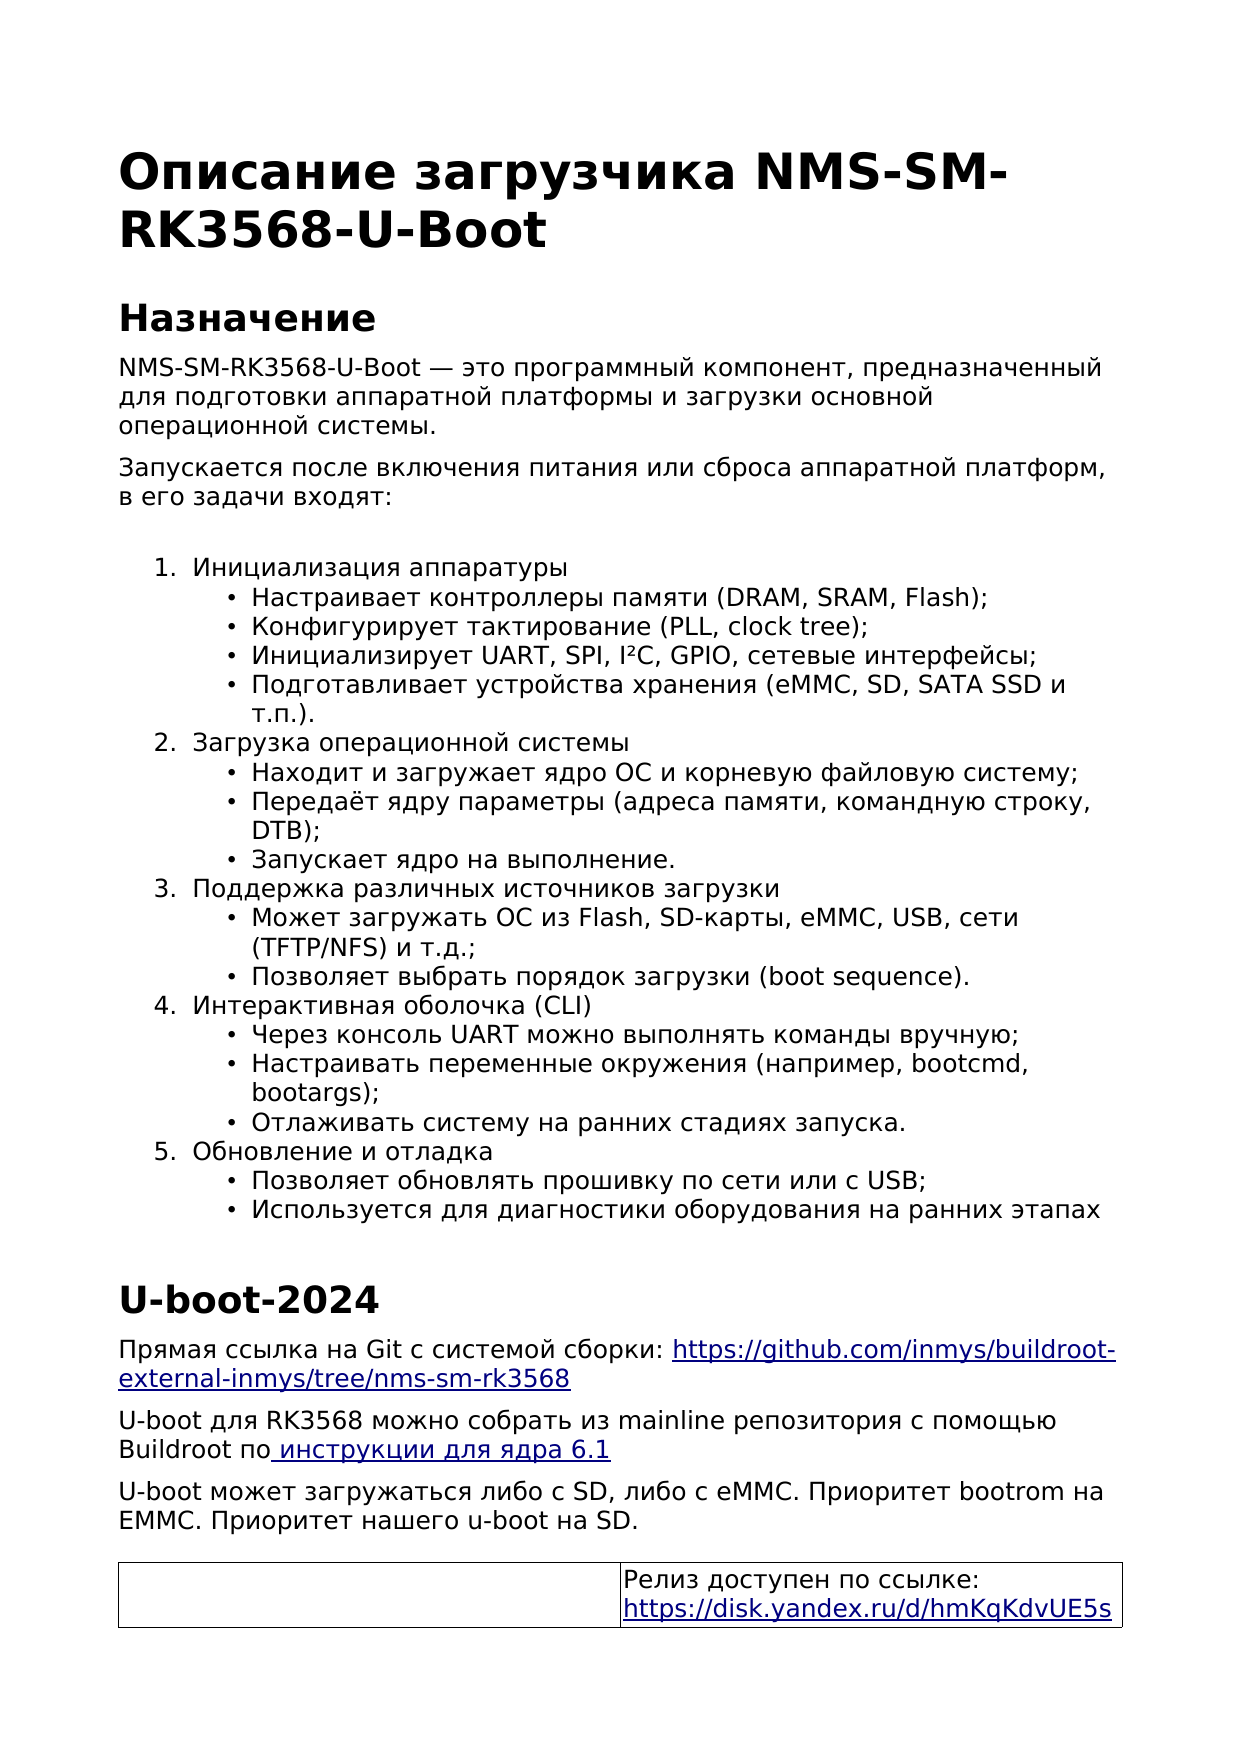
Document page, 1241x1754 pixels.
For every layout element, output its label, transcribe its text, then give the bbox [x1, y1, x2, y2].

table_header [119, 1563, 620, 1627]
list Запускает ядро на выполнение. [236, 845, 1122, 874]
list Позволяет обновлять прошивку по сети или с USB; [236, 1166, 1122, 1195]
subtitle Назначение [118, 297, 1122, 341]
list Инициализирует UART, SPI, I²C, GPIO, сетевые интерфейсы; [236, 641, 1122, 670]
list Передаёт ядру параметры (адреса памяти, командную строку, DTB); [236, 787, 1122, 845]
list Интерактивная оболочка (CLI) [177, 991, 1122, 1020]
list Обновление и отладка [177, 1137, 1122, 1166]
list Отлаживать систему на ранних стадиях запуска. [236, 1108, 1122, 1137]
list Загрузка операционной системы [177, 728, 1122, 758]
text NMS-SM-RK3568-U-Boot — это программный компонент, предназначенный для подготовки аппаратной платформы и загрузки основной операционной системы. [118, 353, 1122, 441]
list Подготавливает устройства хранения (eMMC, SD, SATA SSD и т.п.). [236, 670, 1122, 728]
list Поддержка различных источников загрузки [177, 874, 1122, 903]
table_header Релиз доступен по ссылке: https://disk.yandex.ru/d/hmKqKdvUE5s [621, 1563, 1122, 1627]
list Конфигурирует тактирование (PLL, clock tree); [236, 612, 1122, 641]
subtitle Описание загрузчика NMS-SM-RK3568-U-Boot [118, 143, 1122, 259]
text Прямая ссылка на Git с системой сборки: https://github.com/inmys/buildroot-external-inmys/tree/nms-sm-rk3568 [118, 1335, 1122, 1393]
subtitle U-boot-2024 [118, 1279, 1122, 1322]
list Позволяет выбрать порядок загрузки (boot sequence). [236, 962, 1122, 991]
list Может загружать ОС из Flash, SD-карты, eMMC, USB, сети (TFTP/NFS) и т.д.; [236, 903, 1122, 962]
list Настраивать переменные окружения (например, bootcmd, bootargs); [236, 1049, 1122, 1108]
text U-boot может загружаться либо с SD, либо с eMMC. Приоритет bootrom на EMMC. Приоритет нашего u-boot на SD. [118, 1477, 1122, 1535]
list Через консоль UART можно выполнять команды вручную; [236, 1020, 1122, 1049]
text Запускается после включения питания или сброса аппаратной платформ, в его задачи входят: [118, 453, 1122, 512]
list Настраивает контроллеры памяти (DRAM, SRAM, Flash); [236, 583, 1122, 612]
list Инициализация аппаратуры [177, 553, 1122, 583]
text U-boot для RK3568 можно собрать из mainline репозитория с помощью Buildroot по инструкции для ядра 6.1 [118, 1406, 1122, 1464]
list Находит и загружает ядро ОС и корневую файловую систему; [236, 758, 1122, 787]
list Используется для диагностики оборудования на ранних этапах [236, 1195, 1122, 1224]
